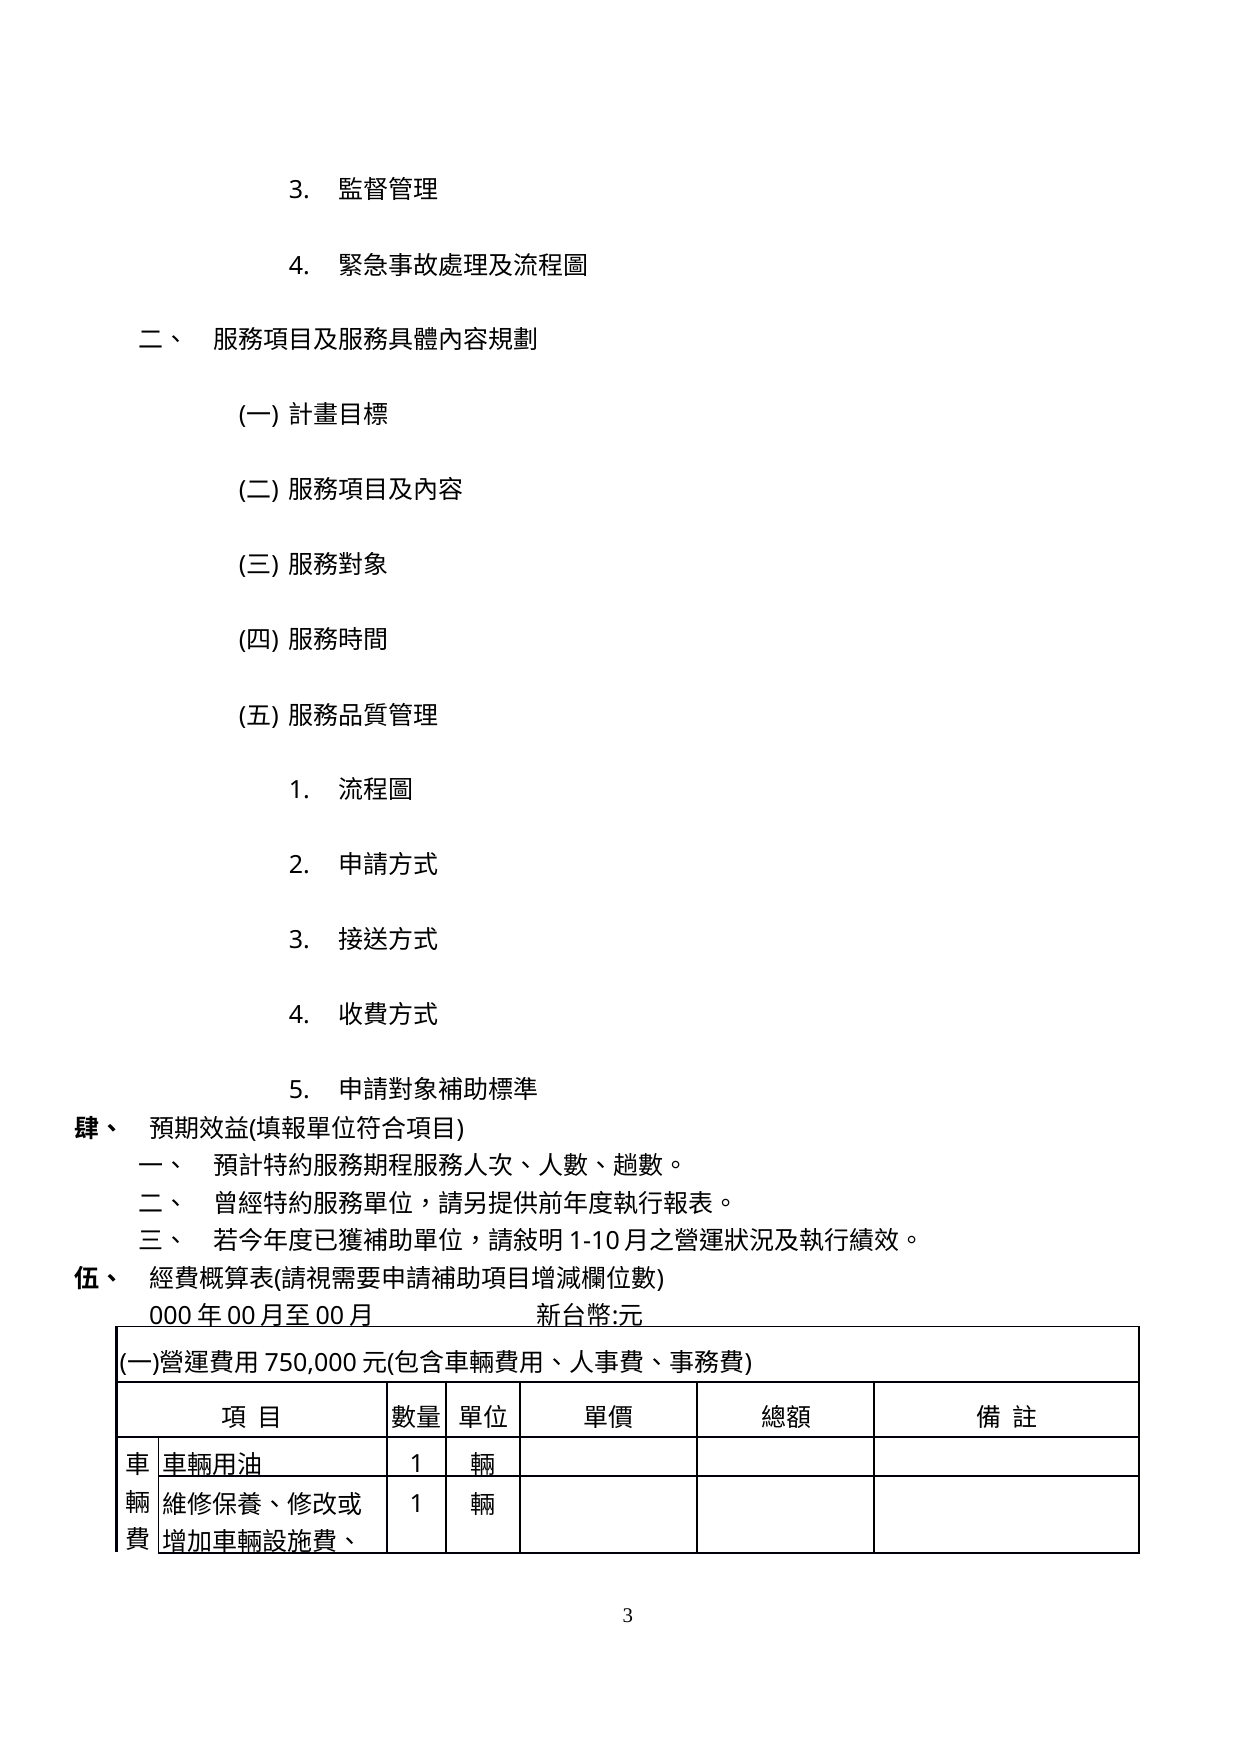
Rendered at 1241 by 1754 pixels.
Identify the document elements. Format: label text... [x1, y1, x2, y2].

list 預期效益(填報單位符合項目) [74, 1101, 1167, 1139]
list 流程圖 [289, 764, 1167, 801]
list 服務對象 [239, 539, 1167, 576]
list 監督管理 [289, 164, 1167, 201]
table_cell 單位 [447, 1383, 519, 1436]
list 緊急事故處理及流程圖 [289, 239, 1167, 276]
list 服務項目及內容 [239, 464, 1167, 501]
table_cell 車輛用油 [159, 1438, 386, 1475]
table_cell 總額 [698, 1383, 873, 1436]
table_cell [875, 1477, 1138, 1552]
list 申請對象補助標準 [289, 1064, 1167, 1101]
table_cell 數量 [388, 1383, 445, 1436]
list 曾經特約服務單位，請另提供前年度執行報表。 [139, 1176, 1167, 1214]
table_cell 1 [388, 1438, 445, 1475]
table_cell [698, 1438, 873, 1475]
list 服務時間 [239, 614, 1167, 651]
table_cell [875, 1438, 1138, 1475]
table_cell [521, 1438, 696, 1475]
list 預計特約服務期程服務人次、人數、趟數。 [139, 1139, 1167, 1176]
text 000年00月至00月 新台幣:元 [149, 1289, 1167, 1326]
table_cell 輛 [447, 1438, 519, 1475]
table_cell 備 註 [875, 1383, 1138, 1436]
table_cell 單價 [521, 1383, 696, 1436]
list 服務品質管理 [239, 689, 1167, 726]
list 收費方式 [289, 989, 1167, 1026]
table_header (一)營運費用750,000元(包含車輛費用、人事費、事務費) [118, 1327, 1138, 1381]
table_cell 項 目 [118, 1383, 386, 1436]
table_cell 1 [388, 1477, 445, 1552]
list 若今年度已獲補助單位，請敍明1-10月之營運狀況及執行績效。 [139, 1214, 1167, 1251]
list 計畫目標 [239, 389, 1167, 426]
list 服務項目及服務具體內容規劃 [139, 314, 1167, 351]
list 申請方式 [289, 839, 1167, 876]
list 經費概算表(請視需要申請補助項目增減欄位數) [74, 1251, 1167, 1289]
table_cell [698, 1477, 873, 1552]
table_cell 維修保養、修改或增加車輛設施費、 [159, 1477, 386, 1552]
table_cell [521, 1477, 696, 1552]
table_cell 車輛費 [118, 1438, 158, 1552]
list 接送方式 [289, 914, 1167, 951]
table_cell 輛 [447, 1477, 519, 1552]
